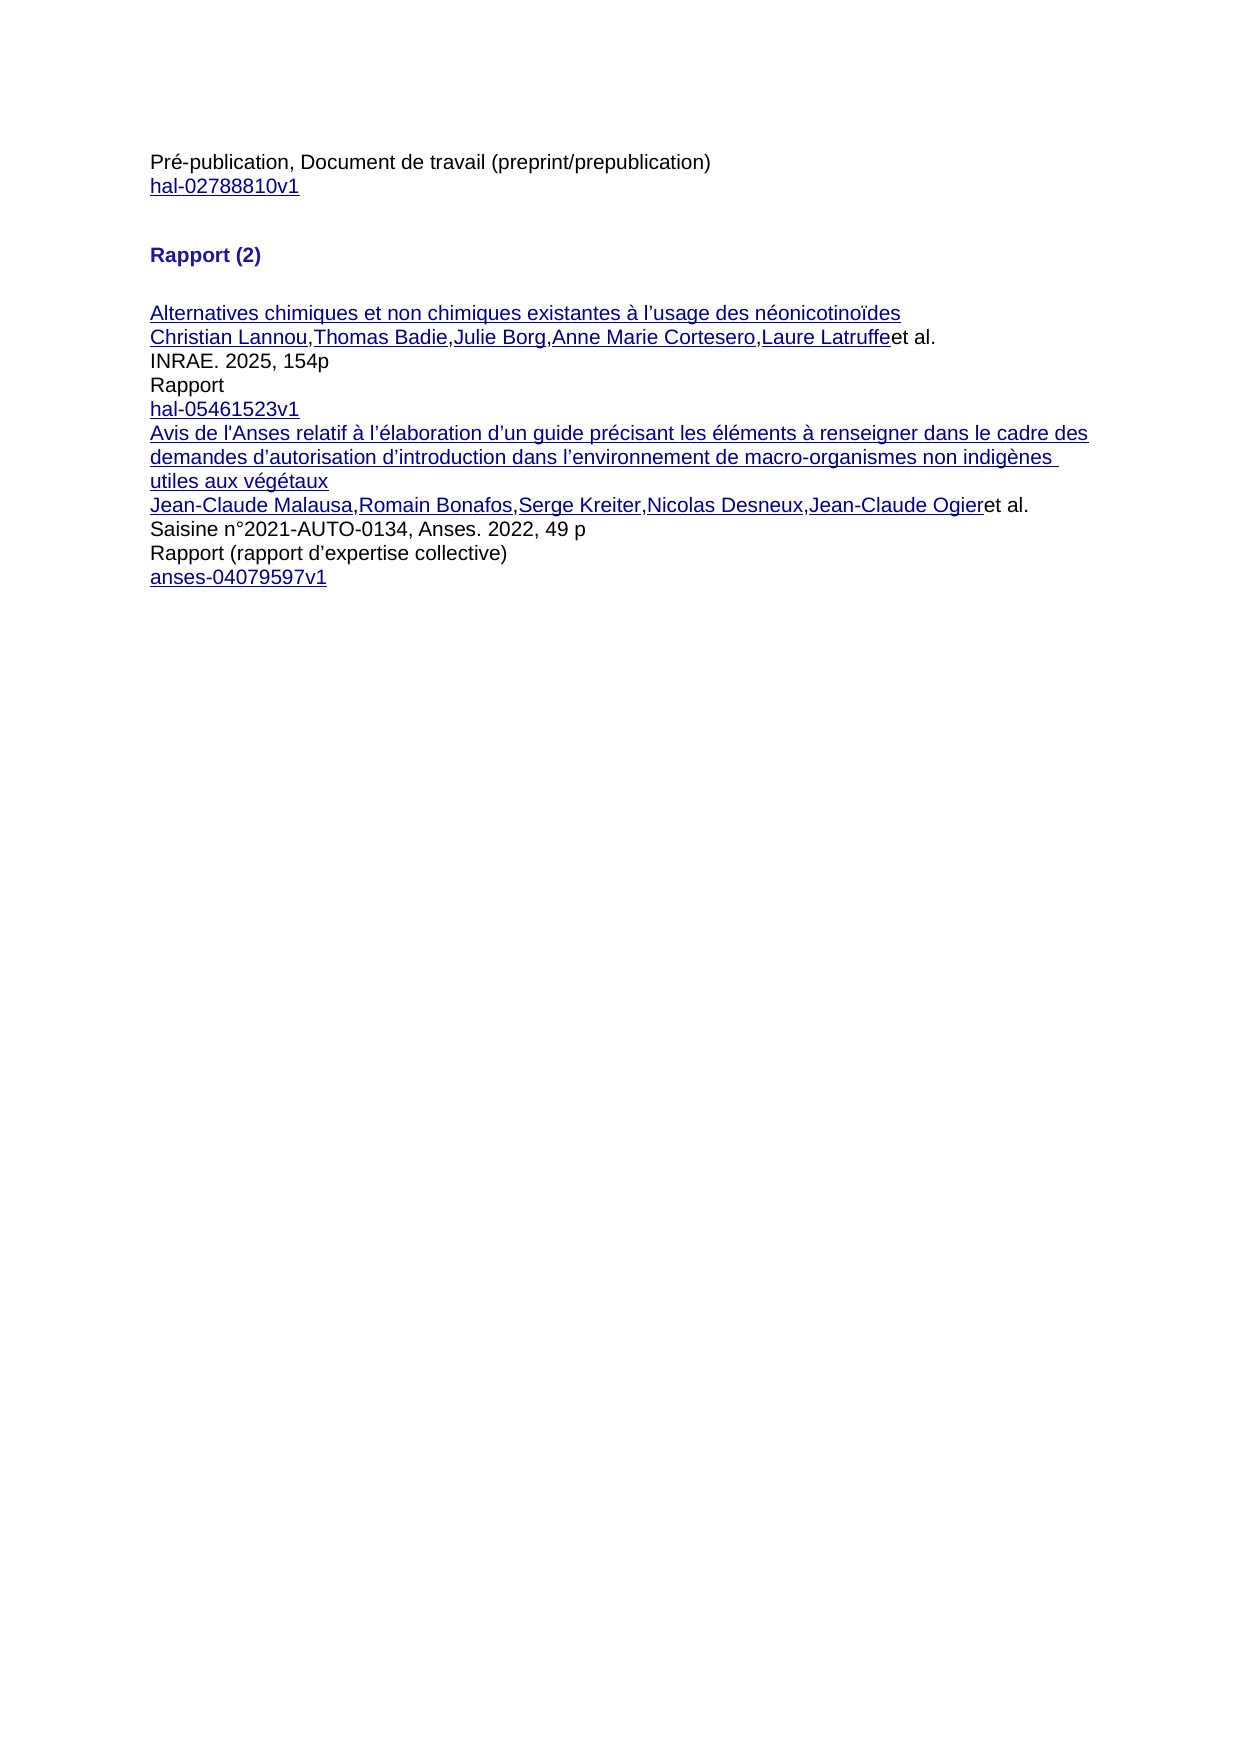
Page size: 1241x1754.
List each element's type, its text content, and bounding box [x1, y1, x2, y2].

table_header Pré-publication, Document de travail (preprint/prepublication) hal-02788810v1 [150, 150, 1090, 198]
table_cell Avis de l'Anses relatif à l’élaboration d’un guide précisant les éléments à renseigner dans le cadre des demandes d’autorisation d’introduction dans l’environnement de macro-organismes non indigènes utiles aux végétaux Jean-Claude Malausa,Romain Bonafos,Serge Kreiter,Nicolas Desneux,Jean-Claude Ogieret al. Saisine n°2021-AUTO-0134, Anses. 2022, 49 p Rapport (rapport d’expertise collective) anses-04079597v1 [150, 421, 1090, 588]
table_header Alternatives chimiques et non chimiques existantes à l’usage des néonicotinoïdes Christian Lannou,Thomas Badie,Julie Borg,Anne Marie Cortesero,Laure Latruffeet al. INRAE. 2025, 154p Rapport hal-05461523v1 [150, 301, 1090, 421]
subtitle Rapport (2) [150, 243, 1090, 267]
